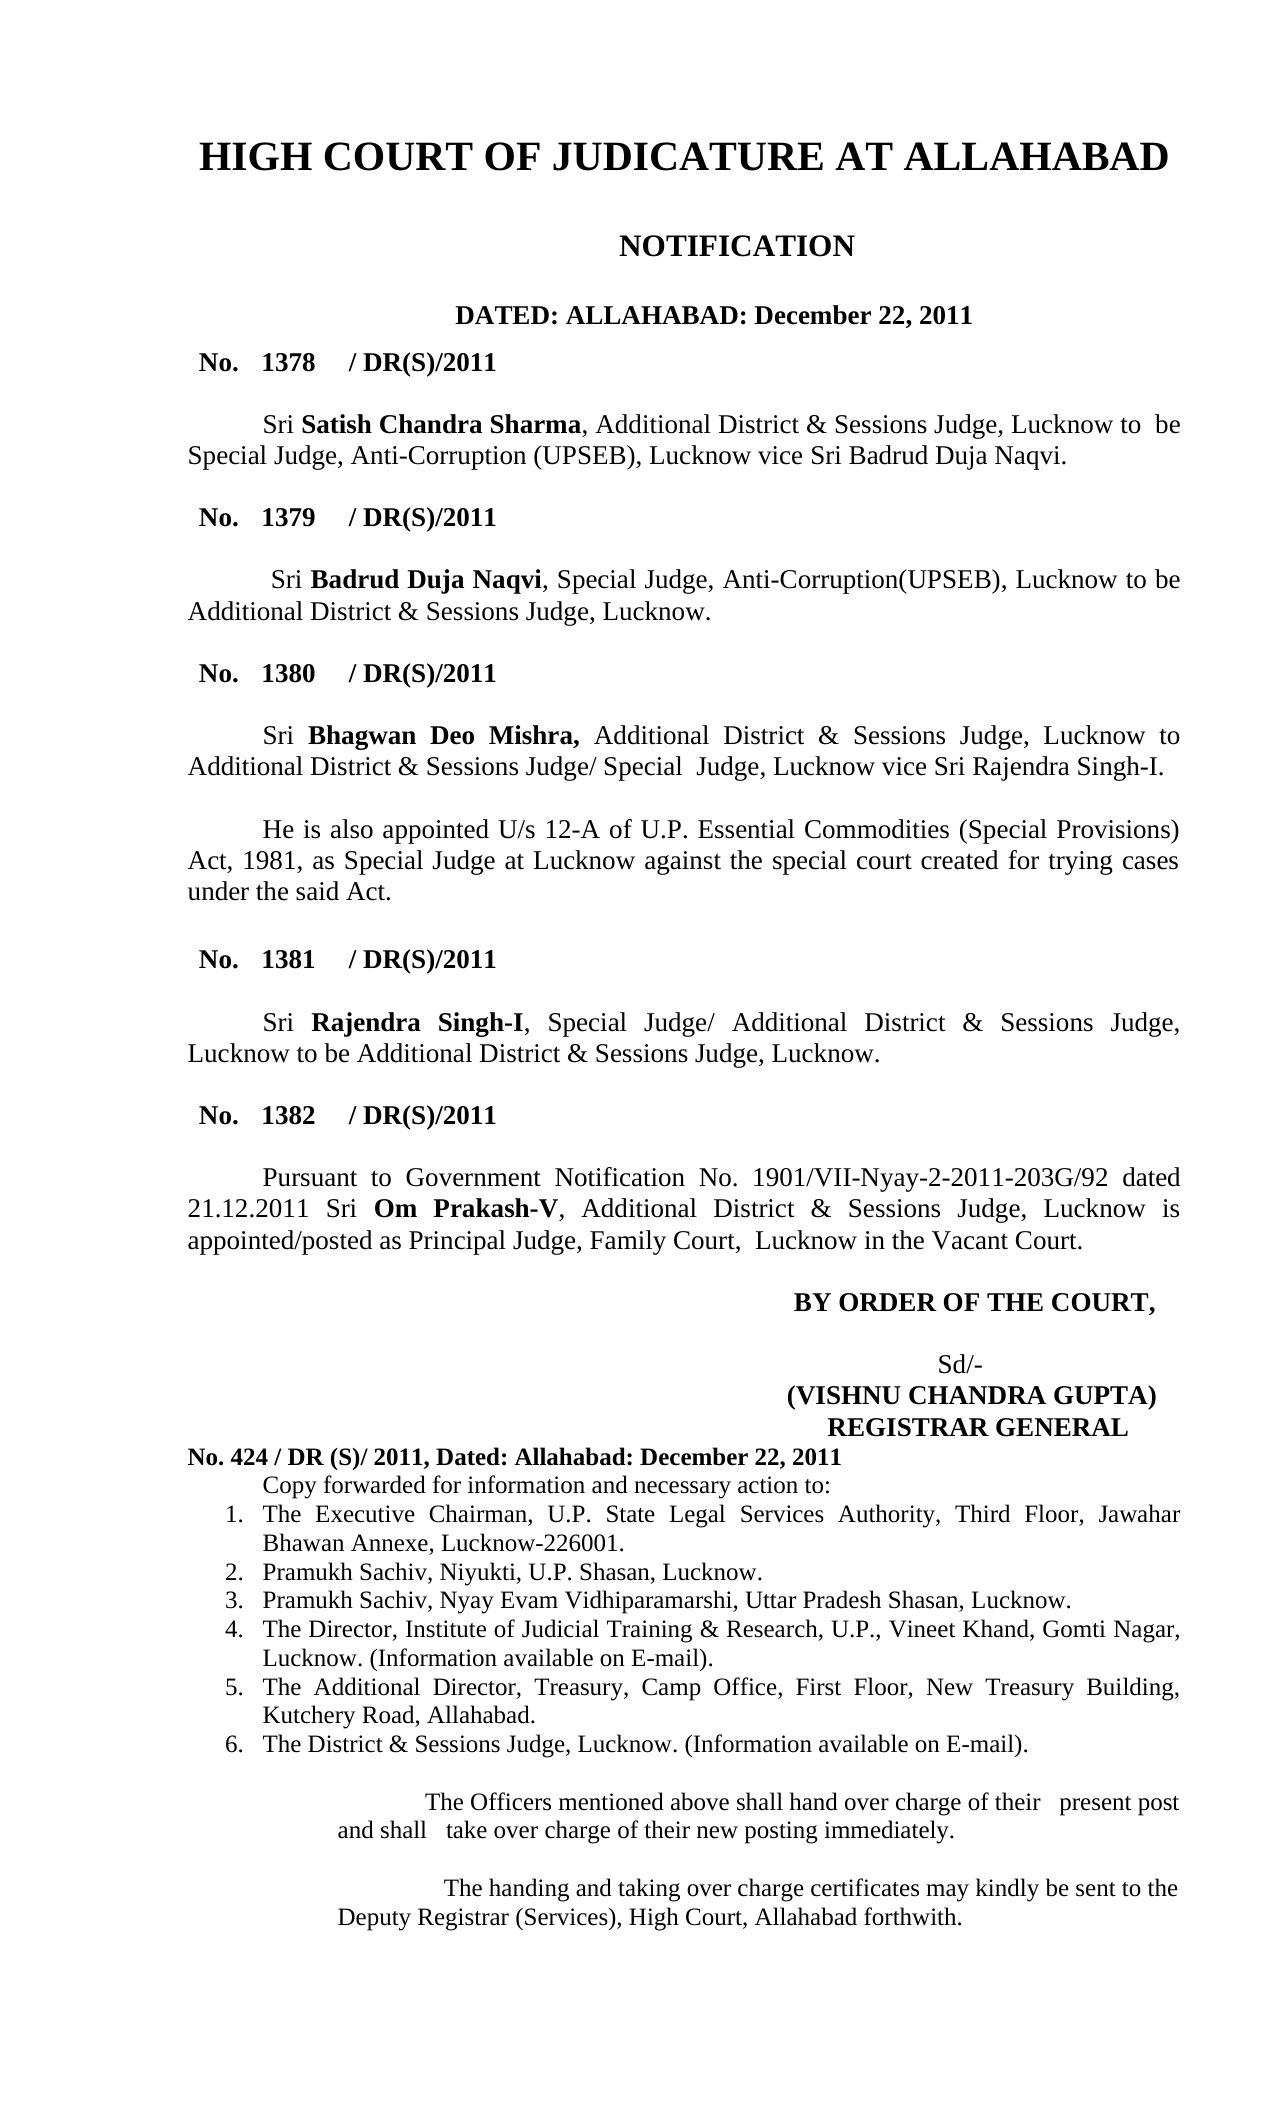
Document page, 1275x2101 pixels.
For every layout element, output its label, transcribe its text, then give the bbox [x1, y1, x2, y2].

table_header No. [188, 944, 250, 974]
text Pursuant to Government Notification No. 1901/VII-Nyay-2-2011-203G/92 dated 21.12.2011 Sri Om Prakash-V, Additional District & Sessions Judge, Lucknow is appointed/posted as Principal Judge, Family Court, Lucknow in the Vacant Court. [187, 1161, 1181, 1255]
text (VISHNU CHANDRA GUPTA) [187, 1379, 1183, 1411]
table_header No. [188, 1099, 250, 1130]
text Sri Badrud Duja Naqvi, Special Judge, Anti-Corruption(UPSEB), Lucknow to be Additional District & Sessions Judge, Lucknow. [187, 564, 1181, 626]
table_header 1378 [250, 346, 337, 377]
text Copy forwarded for information and necessary action to: [187, 1471, 1181, 1499]
subtitle DATED: ALLAHABAD: December 22, 2011 [187, 299, 1181, 330]
list The handing and taking over charge certificates may kindly be sent to the Deputy Registrar (Services), High Court, Allahabad forthwith. [187, 1873, 1181, 1931]
text No. 424 / DR (S)/ 2011, Dated: Allahabad: December 22, 2011 [187, 1442, 1181, 1471]
table_header / DR(S)/2011 [338, 346, 737, 377]
subtitle NOTIFICATION [187, 227, 1181, 263]
table_header 1381 [250, 944, 337, 974]
text Sri Satish Chandra Sharma, Additional District & Sessions Judge, Lucknow to be Special Judge, Anti-Corruption (UPSEB), Lucknow vice Sri Badrud Duja Naqvi. [187, 408, 1181, 470]
table_header No. [188, 657, 250, 688]
table_header / DR(S)/2011 [338, 1099, 737, 1130]
table_header / DR(S)/2011 [338, 657, 737, 688]
table_header No. [188, 501, 250, 532]
text He is also appointed U/s 12-A of U.P. Essential Commodities (Special Provisions) Act, 1981, as Special Judge at Lucknow against the special court created for trying cases under the said Act. [187, 813, 1181, 906]
list The Officers mentioned above shall hand over charge of their present post and shall take over charge of their new posting immediately. [187, 1787, 1181, 1844]
text HIGH COURT OF JUDICATURE AT ALLAHABAD [187, 131, 1181, 179]
text Sri Rajendra Singh-I, Special Judge/ Additional District & Sessions Judge, Lucknow to be Additional District & Sessions Judge, Lucknow. [187, 1006, 1181, 1068]
table_header 1379 [250, 501, 337, 532]
text Sd/- [712, 1348, 1181, 1379]
table_header No. [188, 346, 250, 377]
list The Director, Institute of Judicial Training & Research, U.P., Vineet Khand, Gomti Nagar, Lucknow. (Information available on E-mail). [225, 1614, 1181, 1672]
list The Additional Director, Treasury, Camp Office, First Floor, New Treasury Building, Kutchery Road, Allahabad. [225, 1672, 1181, 1729]
table_header 1382 [250, 1099, 337, 1130]
table_header / DR(S)/2011 [338, 501, 737, 532]
table_header / DR(S)/2011 [338, 944, 737, 974]
list The Executive Chairman, U.P. State Legal Services Authority, Third Floor, Jawahar Bhawan Annexe, Lucknow-226001. [225, 1499, 1181, 1557]
list Pramukh Sachiv, Nyay Evam Vidhiparamarshi, Uttar Pradesh Shasan, Lucknow. [225, 1586, 1181, 1614]
text BY ORDER OF THE COURT, [562, 1286, 1181, 1317]
table_header 1380 [250, 657, 337, 688]
list The District & Sessions Judge, Lucknow. (Information available on E-mail). [225, 1729, 1181, 1758]
text Sri Bhagwan Deo Mishra, Additional District & Sessions Judge, Lucknow to Additional District & Sessions Judge/ Special Judge, Lucknow vice Sri Rajendra Singh-I. [187, 719, 1181, 782]
list Pramukh Sachiv, Niyukti, U.P. Shasan, Lucknow. [225, 1557, 1181, 1586]
text REGISTRAR GENERAL [187, 1411, 1183, 1442]
